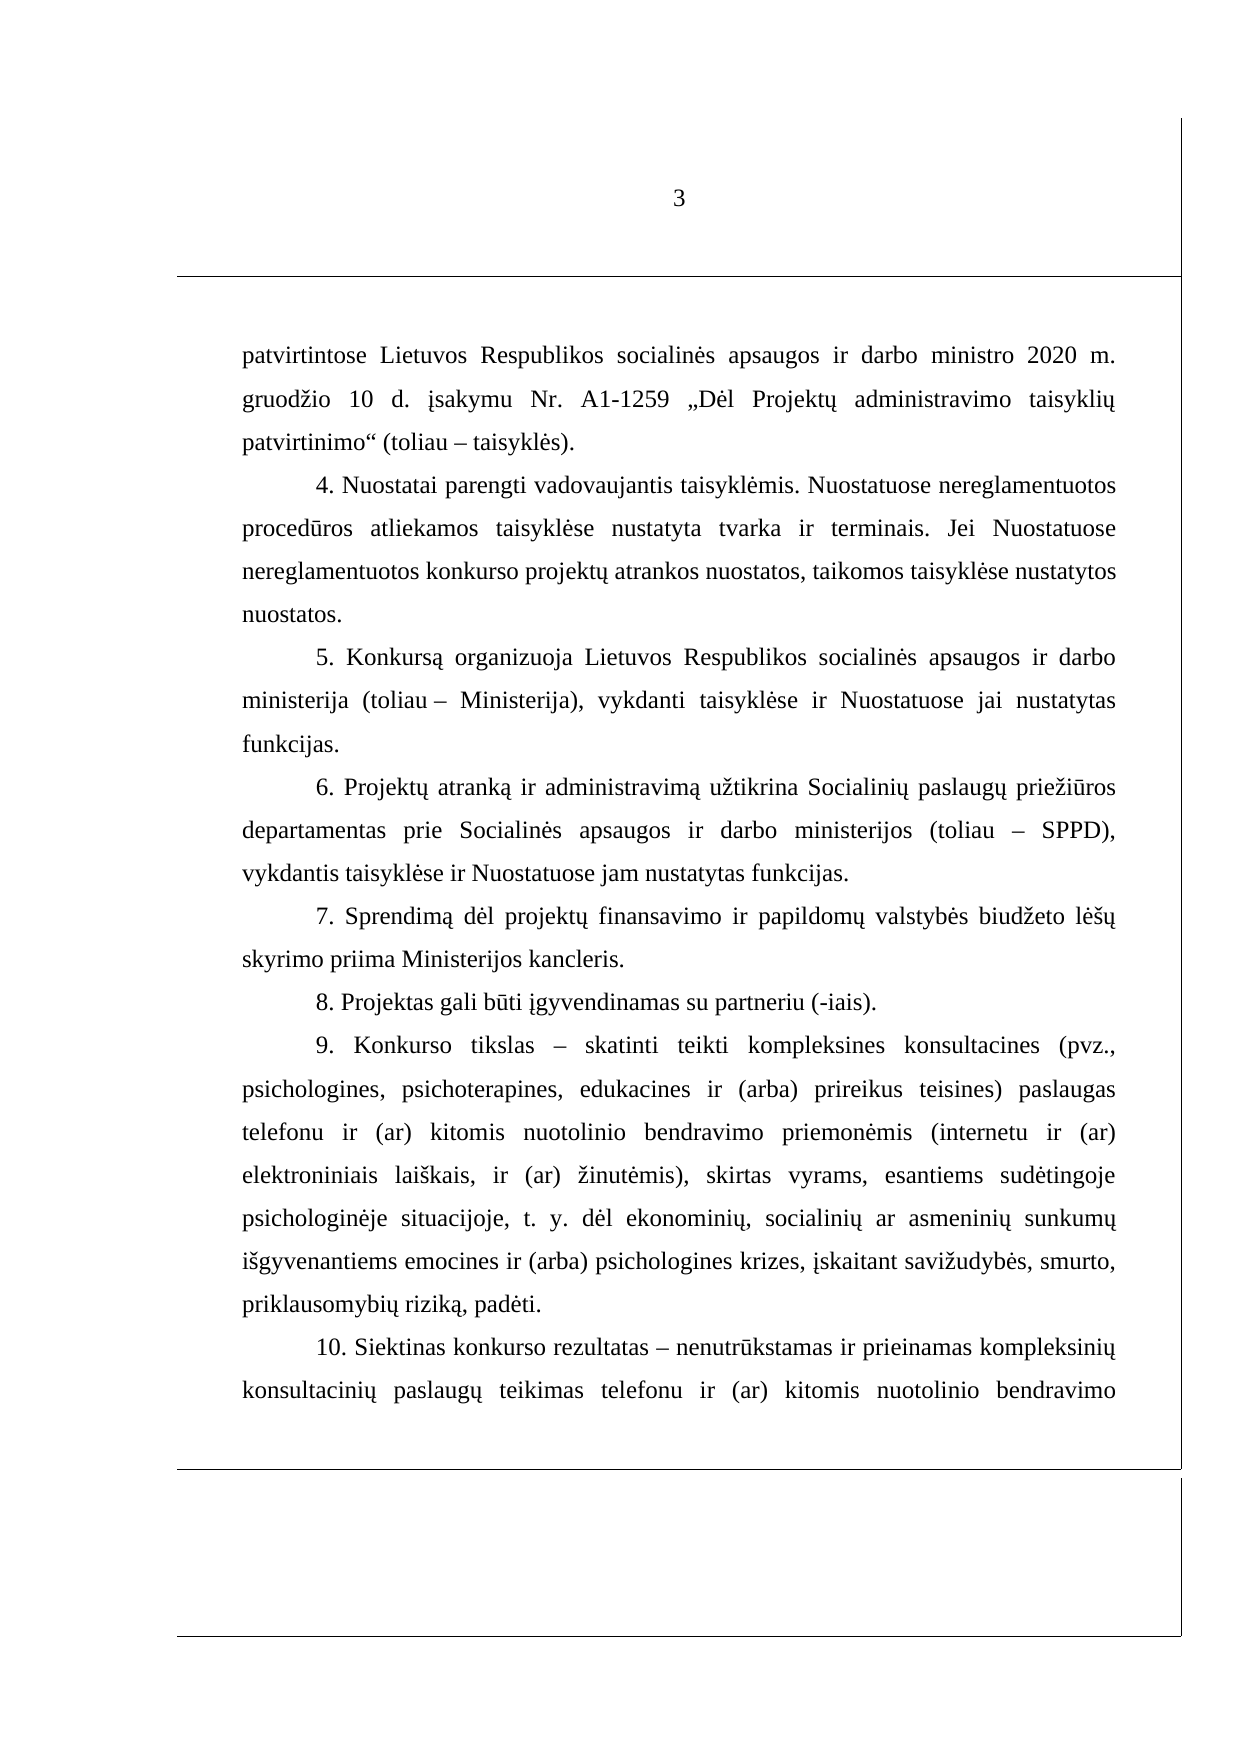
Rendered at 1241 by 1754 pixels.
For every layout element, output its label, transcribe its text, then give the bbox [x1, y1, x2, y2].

text 3. Kitos Nuostatuose vartojamos sąvokos suprantamos taip, kaip jos apibrėžtos Lietuvos Respublikos nevyriausybinių organizacijų plėtros įstatyme, Lietuvos Respublikos civiliniame kodekse, Lietuvos Respublikos savanoriškos veiklos įstatyme, Lietuvos Respublikos viešojo administravimo įstatyme, Lietuvos Respublikos viešųjų ir privačių interesų derinimo įstatyme, Projektų administravimo taisyklėse, patvirtintose Lietuvos Respublikos socialinės apsaugos ir darbo ministro 2020 m. gruodžio 10 d. įsakymu Nr. A1-1259 „Dėl Projektų administravimo taisyklių patvirtinimo“ (toliau – taisyklės). [177, 276, 1181, 405]
text 9. Konkurso tikslas – skatinti teikti kompleksines konsultacines (pvz., psichologines, psichoterapines, edukacines ir (arba) prireikus teisines) paslaugas telefonu ir (ar) kitomis nuotolinio bendravimo priemonėmis (internetu ir (ar) elektroniniais laiškais, ir (ar) žinutėmis), skirtas vyrams, esantiems sudėtingoje psichologinėje situacijoje, t. y. dėl ekonominių, socialinių ar asmeninių sunkumų išgyvenantiems emocines ir (arba) psichologines krizes, įskaitant savižudybės, smurto, priklausomybių riziką, padėti. [177, 966, 1181, 1268]
text 8. Projektas gali būti įgyvendinamas su partneriu (-iais). [177, 923, 1181, 966]
text 4. Nuostatai parengti vadovaujantis taisyklėmis. Nuostatuose nereglamentuotos procedūros atliekamos taisyklėse nustatyta tvarka ir terminais. Jei Nuostatuose nereglamentuotos konkurso projektų atrankos nuostatos, taikomos taisyklėse nustatytos nuostatos. [177, 405, 1181, 578]
text 7. Sprendimą dėl projektų finansavimo ir papildomų valstybės biudžeto lėšų skyrimo priima Ministerijos kancleris. [177, 837, 1181, 923]
text 10. Siektinas konkurso rezultatas – nenutrūkstamas ir prieinamas kompleksinių konsultacinių paslaugų teikimas telefonu ir (ar) kitomis nuotolinio bendravimo priemonėmis (internetu ir (ar) elektroniniais laiškais, ir (ar) žinutėmis) vyrams, esantiems sudėtingoje psichologinėje situacijoje. [177, 1268, 1181, 1469]
text 6. Projektų atranką ir administravimą užtikrina Socialinių paslaugų priežiūros departamentas prie Socialinės apsaugos ir darbo ministerijos (toliau – SPPD), vykdantis taisyklėse ir Nuostatuose jam nustatytas funkcijas. [177, 707, 1181, 837]
text 5. Konkursą organizuoja Lietuvos Respublikos socialinės apsaugos ir darbo ministerija (toliau – Ministerija), vykdanti taisyklėse ir Nuostatuose jai nustatytas funkcijas. [177, 578, 1181, 707]
